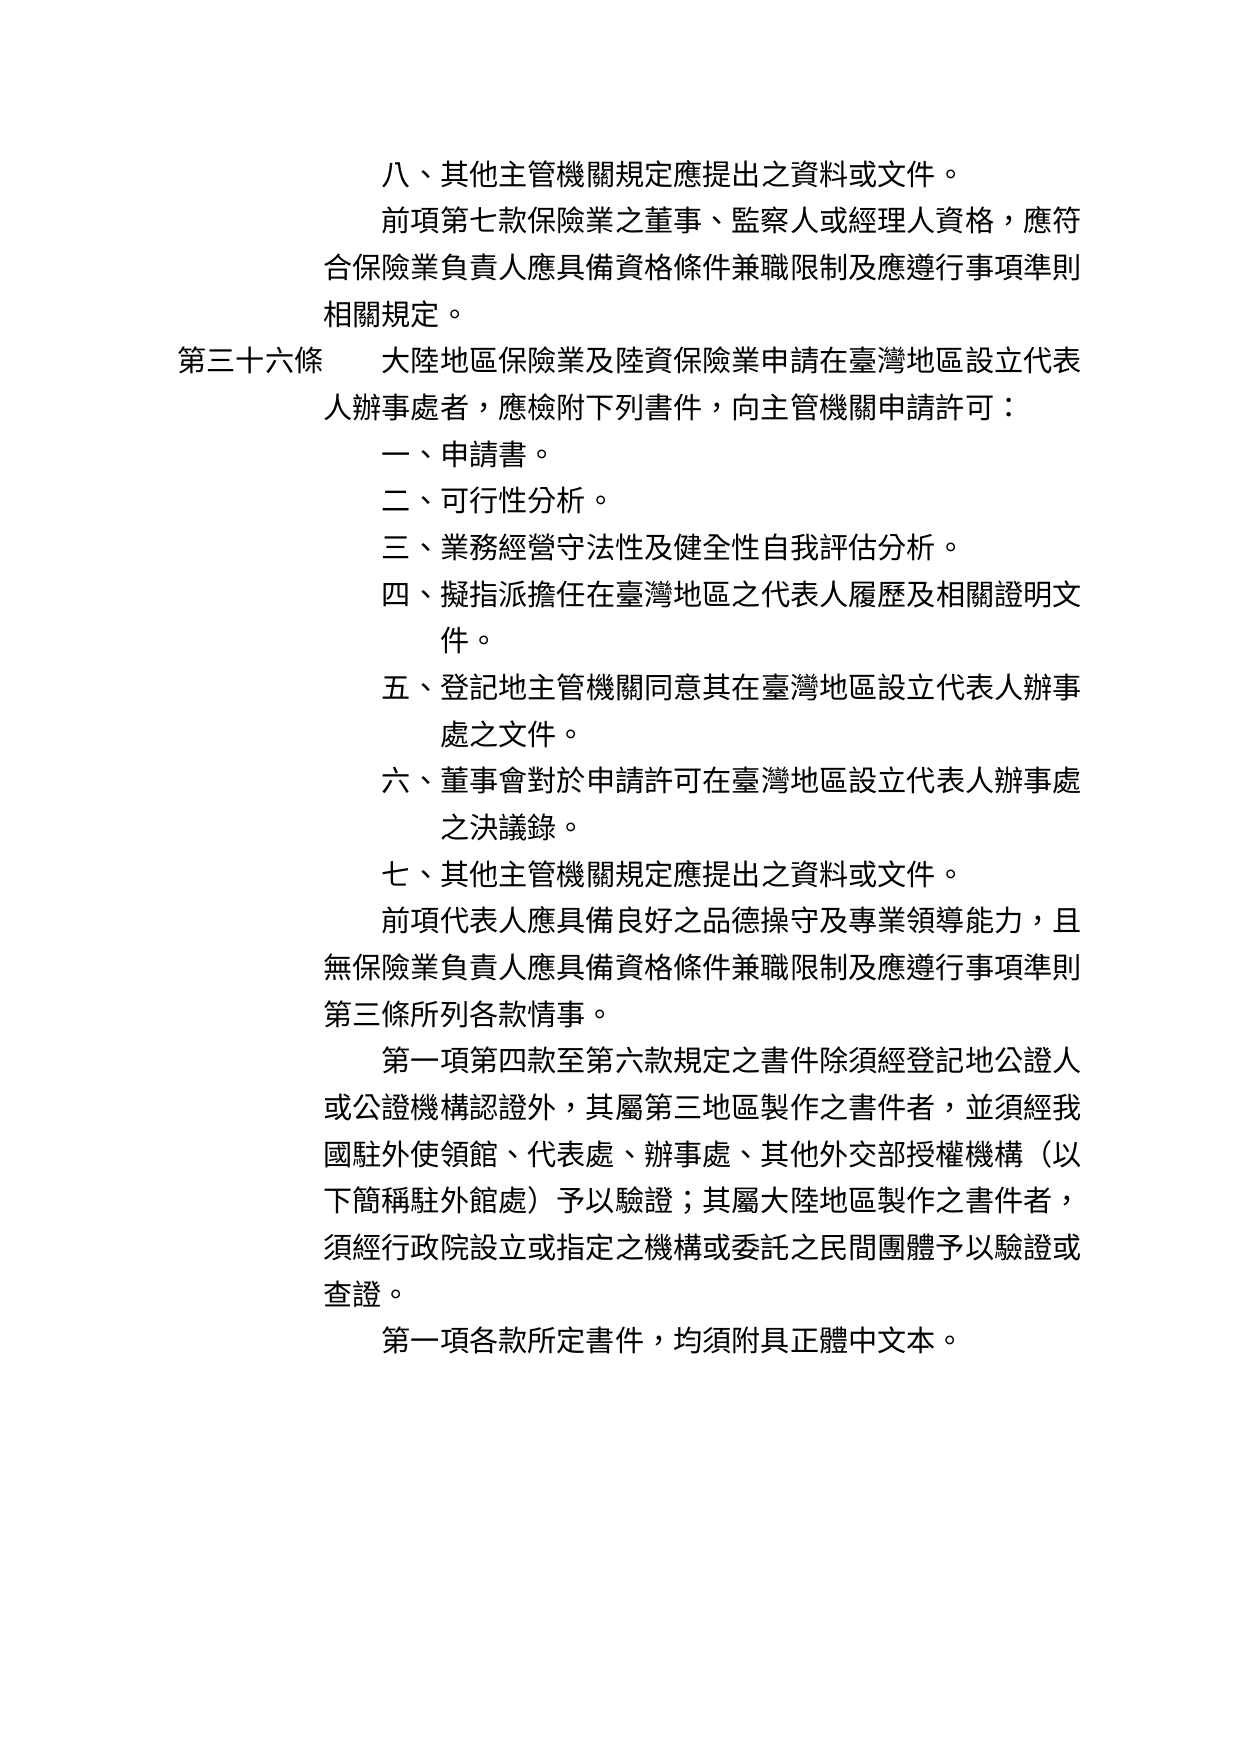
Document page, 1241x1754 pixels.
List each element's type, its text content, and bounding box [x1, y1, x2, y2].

text 六、董事會對於申請許可在臺灣地區設立代表人辦事處之決議錄。 [382, 754, 1092, 848]
text 五、登記地主管機關同意其在臺灣地區設立代表人辦事處之文件。 [382, 661, 1092, 754]
text 第一項各款所定書件，均須附具正體中文本。 [323, 1314, 1092, 1361]
text 第一項第四款至第六款規定之書件除須經登記地公證人或公證機構認證外，其屬第三地區製作之書件者，並須經我國駐外使領館、代表處、辦事處、其他外交部授權機構（以下簡稱駐外館處）予以驗證；其屬大陸地區製作之書件者，須經行政院設立或指定之機構或委託之民間團體予以驗證或查證。 [323, 1034, 1092, 1314]
text 第三十六條 大陸地區保險業及陸資保險業申請在臺灣地區設立代表人辦事處者，應檢附下列書件，向主管機關申請許可： [177, 334, 1092, 428]
text 前項代表人應具備良好之品德操守及專業領導能力，且無保險業負責人應具備資格條件兼職限制及應遵行事項準則第三條所列各款情事。 [323, 894, 1092, 1034]
text 二、可行性分析。 [382, 474, 1092, 521]
text 三、業務經營守法性及健全性自我評估分析。 [382, 521, 1092, 568]
text 前項第七款保險業之董事、監察人或經理人資格，應符合保險業負責人應具備資格條件兼職限制及應遵行事項準則相關規定。 [323, 194, 1092, 334]
text 一、申請書。 [382, 428, 1092, 474]
text 四、擬指派擔任在臺灣地區之代表人履歷及相關證明文件。 [382, 568, 1092, 661]
text 七、其他主管機關規定應提出之資料或文件。 [382, 848, 1092, 894]
text 八、其他主管機關規定應提出之資料或文件。 [382, 148, 1092, 194]
